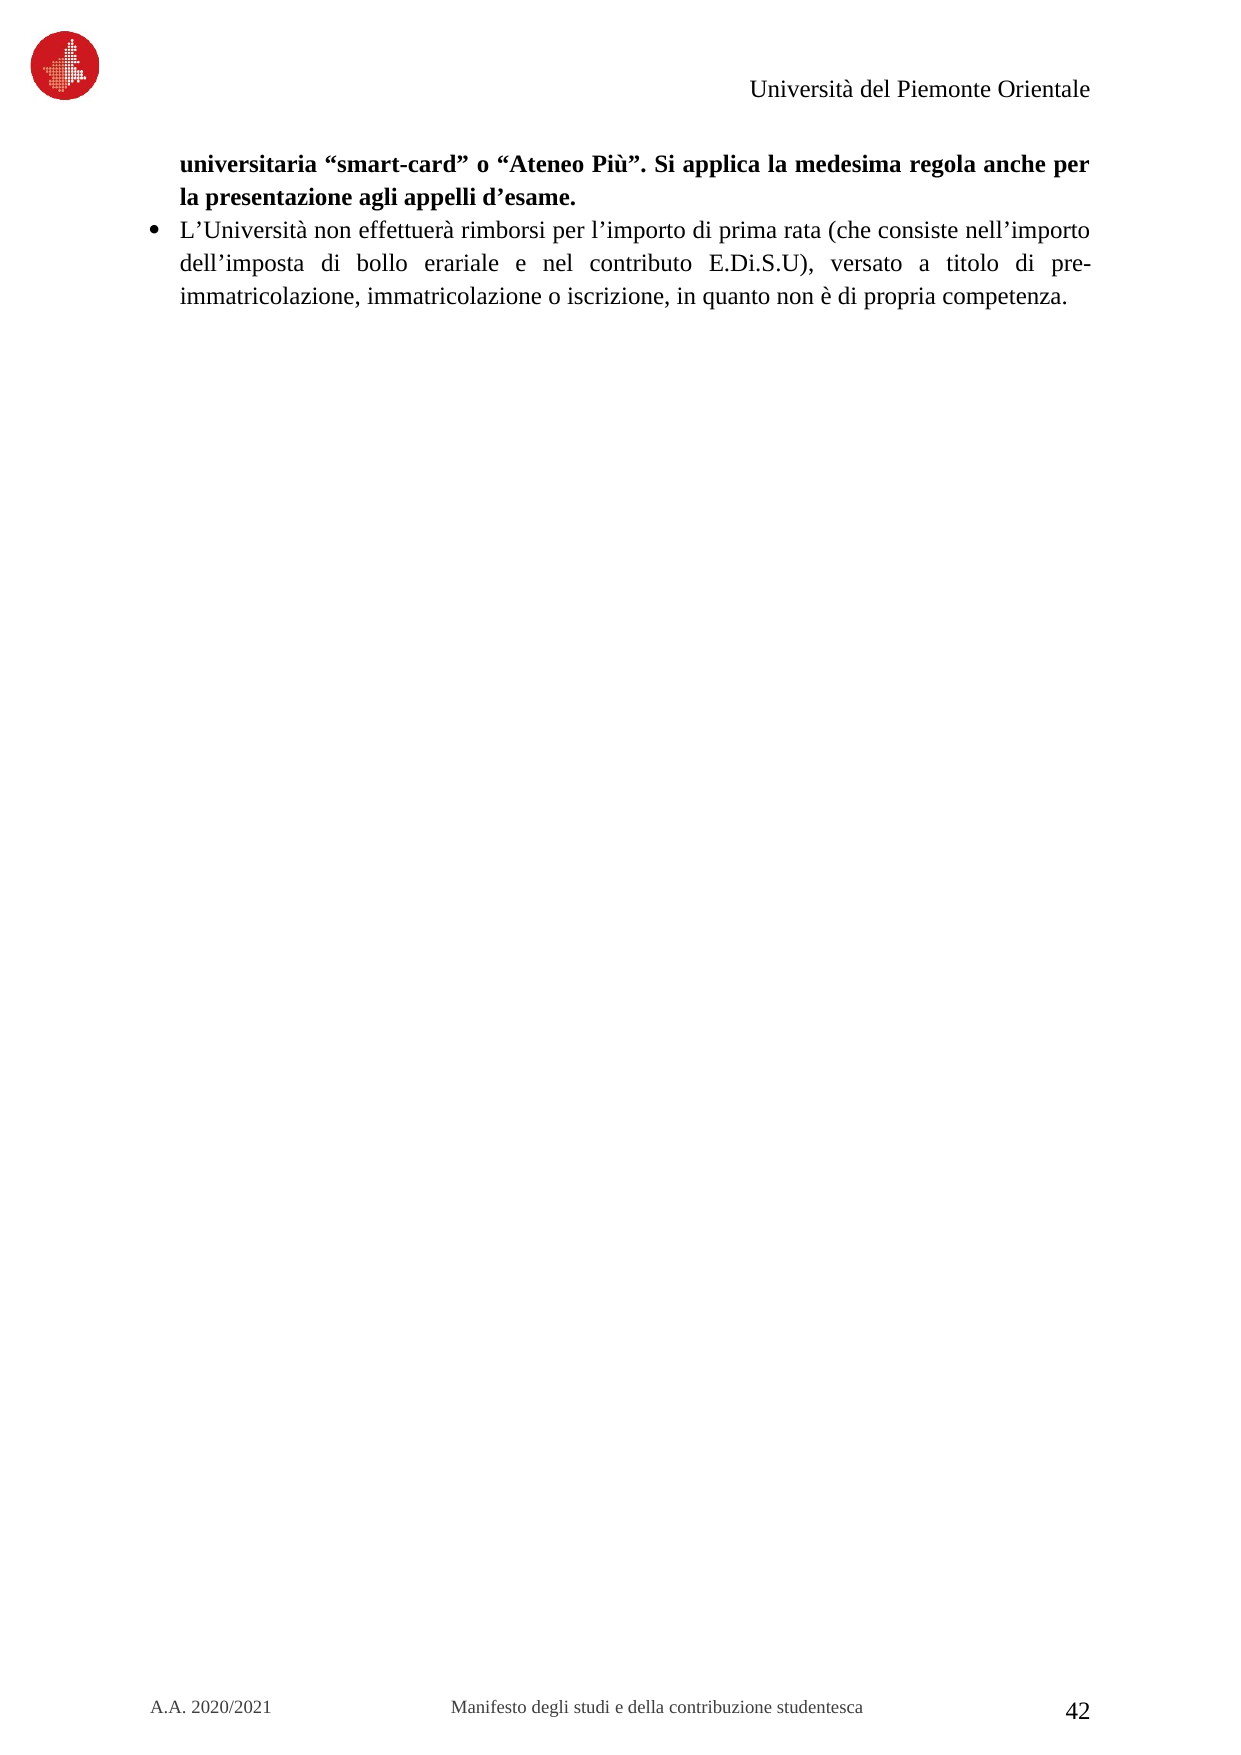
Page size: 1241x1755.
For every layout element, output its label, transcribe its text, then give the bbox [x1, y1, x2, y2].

subtitle universitaria “smart-card” o “Ateneo Più”. Si applica la medesima regola anche per la presentazione agli appelli d’esame. [179, 149, 1091, 211]
list L’Università non effettuerà rimborsi per l’importo di prima rata (che consiste nell’importo dell’imposta di bollo erariale e nel contributo E.Di.S.U), versato a titolo di pre- immatricolazione, immatricolazione o iscrizione, in quanto non è di propria competenza. [150, 215, 1091, 310]
